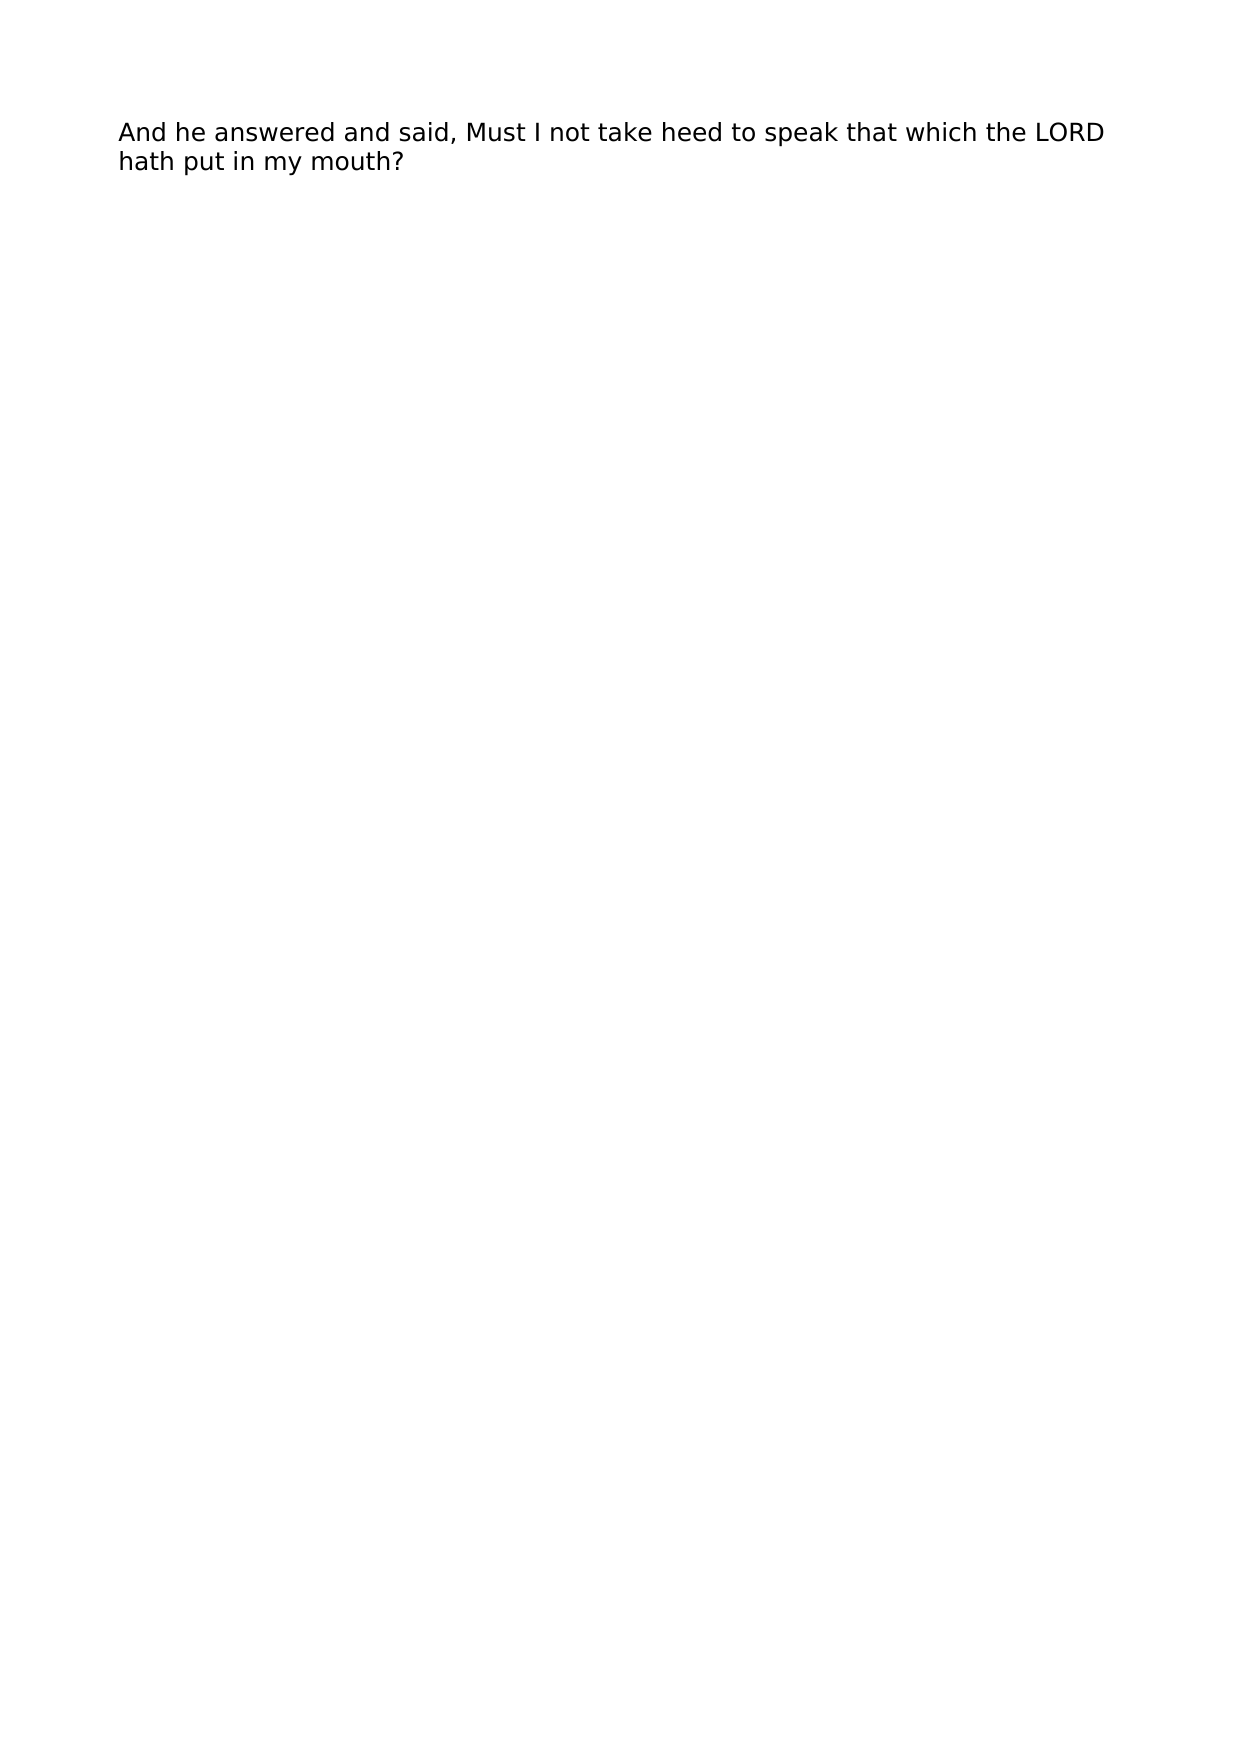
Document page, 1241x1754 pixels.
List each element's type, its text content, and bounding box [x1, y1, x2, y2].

text And he answered and said, Must I not take heed to speak that which the LORD hath put in my mouth? [118, 118, 1122, 176]
